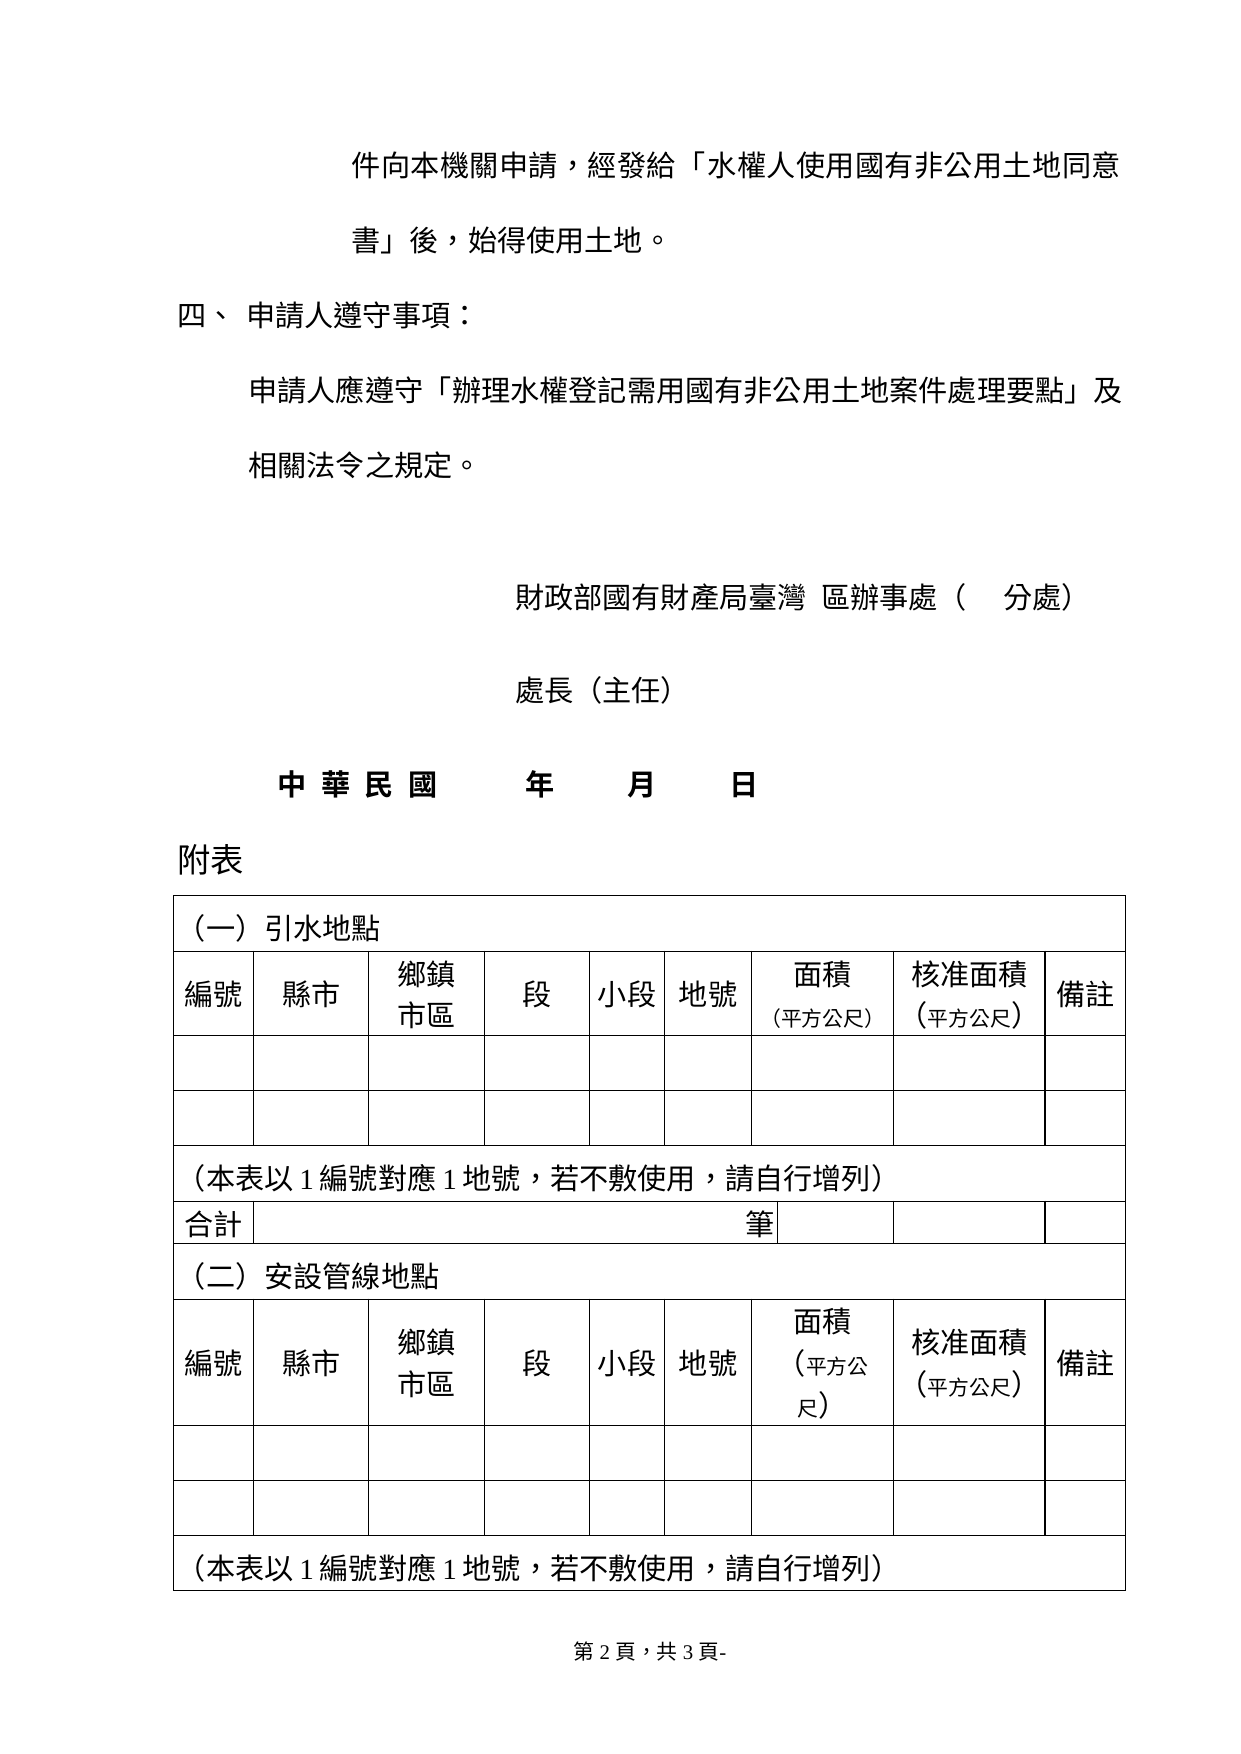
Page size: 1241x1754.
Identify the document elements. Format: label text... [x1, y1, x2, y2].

table_cell [485, 1091, 589, 1145]
table_cell [752, 1481, 893, 1535]
text 處長（主任） [515, 652, 1122, 727]
table_cell [590, 1426, 664, 1480]
table_cell （本表以1編號對應1地號，若不敷使用，請自行增列） [174, 1146, 1125, 1201]
table_cell [665, 1481, 751, 1535]
table_cell [752, 1036, 893, 1090]
table_cell [485, 1036, 589, 1090]
table_cell [174, 1036, 253, 1090]
table_cell [369, 1091, 484, 1145]
table_cell [894, 1426, 1044, 1480]
table_cell [485, 1426, 589, 1480]
table_cell （二）安設管線地點 [174, 1244, 1125, 1298]
table_cell [894, 1202, 1044, 1243]
table_cell 備註 [1046, 1300, 1125, 1424]
table_cell [752, 1426, 893, 1480]
table_cell [174, 1426, 253, 1480]
table_cell [1046, 1481, 1125, 1535]
table_cell 小段 [590, 1300, 664, 1424]
table_cell [590, 1036, 664, 1090]
table_cell 筆 [254, 1202, 777, 1243]
table_cell 核准面積 （平方公尺） [894, 1300, 1044, 1424]
table_cell [1046, 1202, 1125, 1243]
table_cell [254, 1426, 368, 1480]
table_cell [778, 1202, 893, 1243]
table_cell 段 [485, 952, 589, 1035]
table_cell 地號 [665, 1300, 751, 1424]
table_cell [590, 1481, 664, 1535]
table_cell [254, 1481, 368, 1535]
table_cell [1046, 1426, 1125, 1480]
table_cell [369, 1036, 484, 1090]
text 財政部國有財產局臺灣 區辦事處（ 分處） [515, 558, 1122, 633]
text 附表 [177, 820, 1122, 895]
table_cell 合計 [174, 1202, 253, 1243]
table_cell 鄉鎮 市區 [369, 1300, 484, 1424]
table_cell 縣市 [254, 952, 368, 1035]
table_cell [254, 1036, 368, 1090]
table_cell [485, 1481, 589, 1535]
table_cell [254, 1091, 368, 1145]
list 件向本機關申請，經發給「水權人使用國有非公用土地同意書」後，始得使用土地。 [248, 127, 1122, 277]
table_cell 編號 [174, 1300, 253, 1424]
table_cell 小段 [590, 952, 664, 1035]
table_cell [369, 1426, 484, 1480]
table_cell [894, 1481, 1044, 1535]
table_cell [665, 1426, 751, 1480]
table_header （一）引水地點 [174, 896, 1125, 951]
table_cell [369, 1481, 484, 1535]
table_cell [174, 1091, 253, 1145]
table_cell 面積 （平方公尺） [752, 1300, 893, 1424]
table_cell [894, 1036, 1044, 1090]
table_cell [1046, 1091, 1125, 1145]
table_cell [894, 1091, 1044, 1145]
table_cell [752, 1091, 893, 1145]
table_cell [665, 1036, 751, 1090]
text 申請人應遵守「辦理水權登記需用國有非公用土地案件處理要點」及相關法令之規定。 [248, 352, 1122, 502]
table_cell 編號 [174, 952, 253, 1035]
table_cell 縣市 [254, 1300, 368, 1424]
text 中 華 民 國 年 月 日 [277, 745, 1122, 820]
table_cell 備註 [1046, 952, 1125, 1035]
table_cell （本表以1編號對應1地號，若不敷使用，請自行增列） [174, 1536, 1125, 1590]
table_cell 核准面積 （平方公尺） [894, 952, 1044, 1035]
table_cell [1046, 1036, 1125, 1090]
table_cell 鄉鎮 市區 [369, 952, 484, 1035]
table_cell [174, 1481, 253, 1535]
table_cell 段 [485, 1300, 589, 1424]
list 申請人遵守事項： [177, 277, 1122, 352]
table_cell 地號 [665, 952, 751, 1035]
table_cell [665, 1091, 751, 1145]
table_cell [590, 1091, 664, 1145]
table_cell 面積 （平方公尺） [752, 952, 893, 1035]
